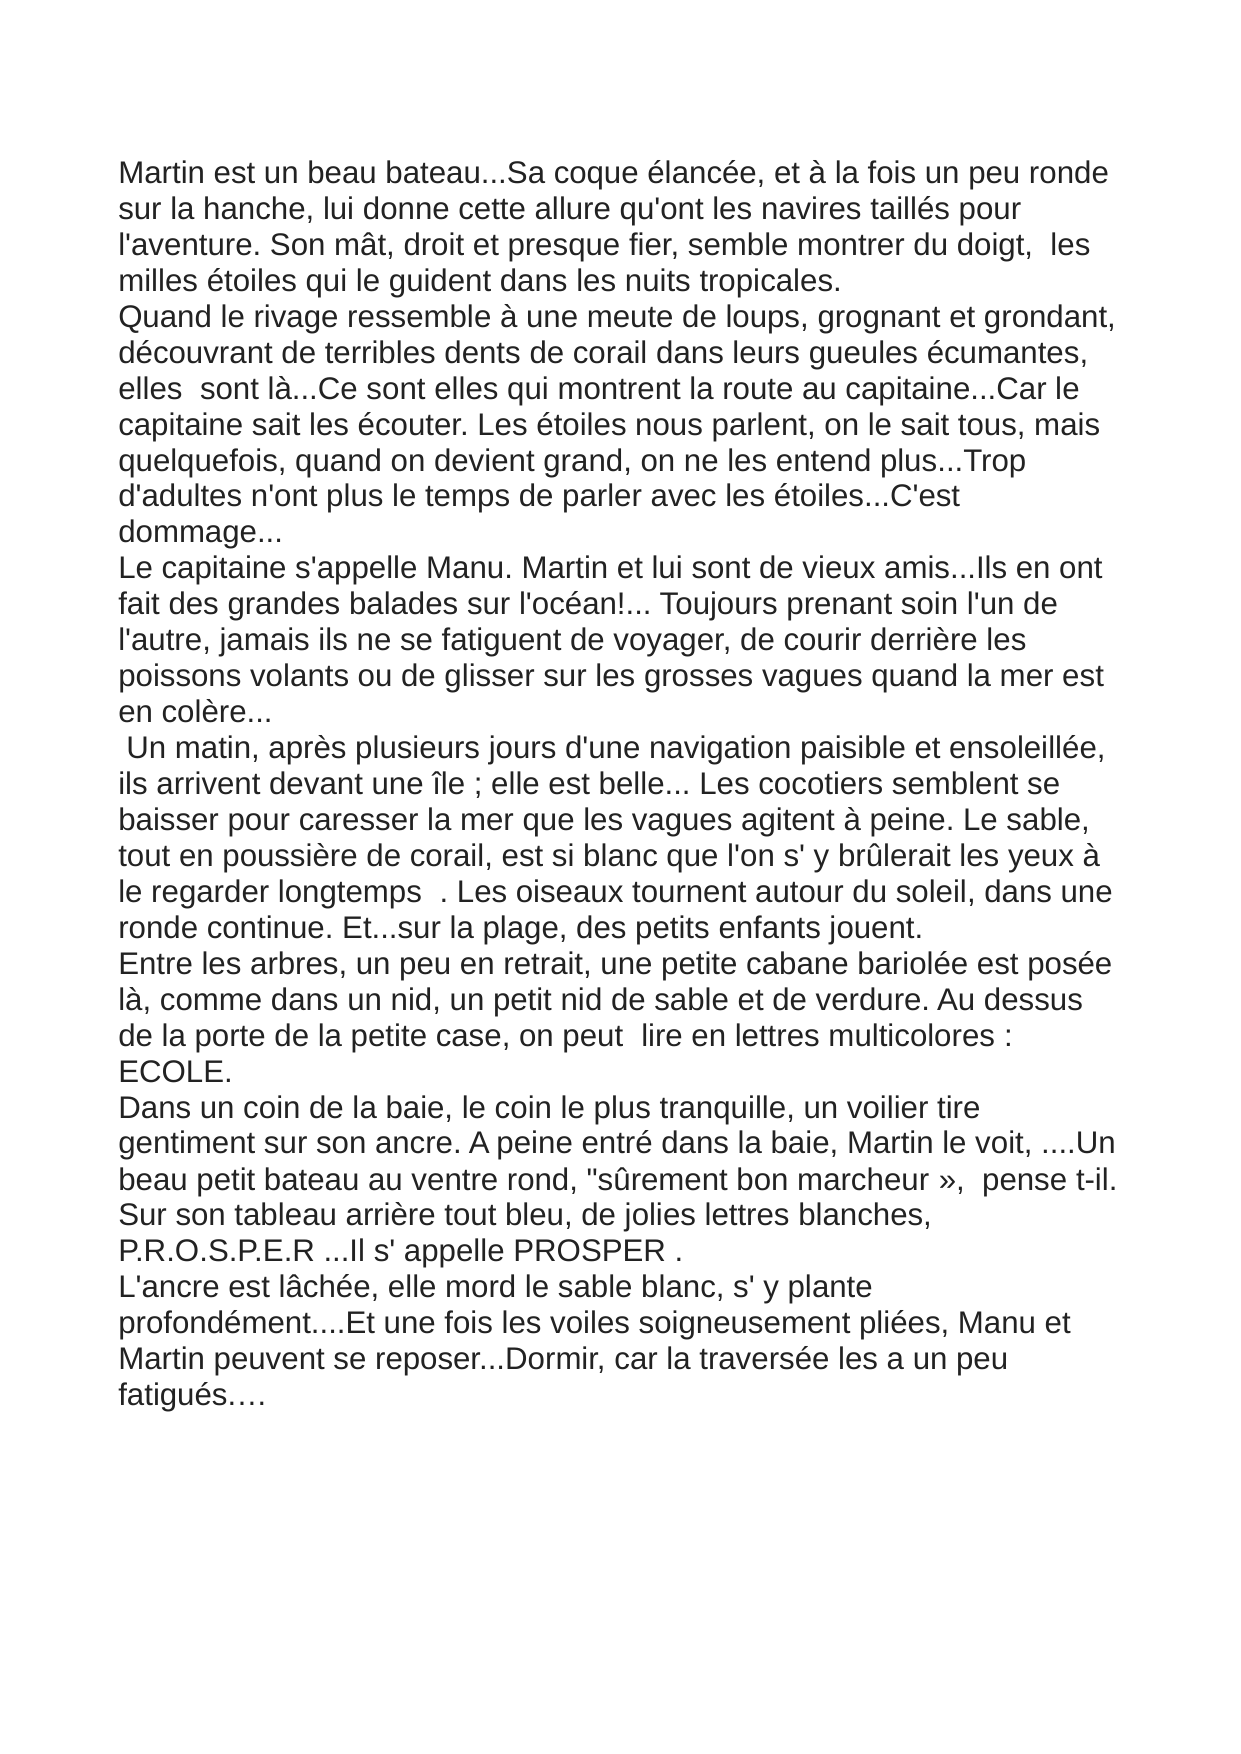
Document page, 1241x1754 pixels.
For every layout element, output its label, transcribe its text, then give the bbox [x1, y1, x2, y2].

text Le capitaine s'appelle Manu. Martin et lui sont de vieux amis...Ils en ont fait des grandes balades sur l'océan!... Toujours prenant soin l'un de l'autre, jamais ils ne se fatiguent de voyager, de courir derrière les poissons volants ou de glisser sur les grosses vagues quand la mer est en colère... [118, 549, 1122, 729]
text Martin est un beau bateau...Sa coque élancée, et à la fois un peu ronde sur la hanche, lui donne cette allure qu'ont les navires taillés pour l'aventure. Son mât, droit et presque fier, semble montrer du doigt, les milles étoiles qui le guident dans les nuits tropicales. [118, 118, 1122, 298]
text Un matin, après plusieurs jours d'une navigation paisible et ensoleillée, ils arrivent devant une île ; elle est belle... Les cocotiers semblent se baisser pour caresser la mer que les vagues agitent à peine. Le sable, tout en poussière de corail, est si blanc que l'on s' y brûlerait les yeux à le regarder longtemps . Les oiseaux tournent autour du soleil, dans une ronde continue. Et...sur la plage, des petits enfants jouent. [118, 729, 1122, 945]
text Entre les arbres, un peu en retrait, une petite cabane bariolée est posée là, comme dans un nid, un petit nid de sable et de verdure. Au dessus de la porte de la petite case, on peut lire en lettres multicolores : ECOLE. [118, 945, 1122, 1089]
text Dans un coin de la baie, le coin le plus tranquille, un voilier tire gentiment sur son ancre. A peine entré dans la baie, Martin le voit, ....Un beau petit bateau au ventre rond, "sûrement bon marcheur », pense t-il. Sur son tableau arrière tout bleu, de jolies lettres blanches, P.R.O.S.P.E.R ...Il s' appelle PROSPER . [118, 1089, 1122, 1268]
text L'ancre est lâchée, elle mord le sable blanc, s' y plante profondément....Et une fois les voiles soigneusement pliées, Manu et Martin peuvent se reposer...Dormir, car la traversée les a un peu fatigués.… [118, 1268, 1122, 1412]
text Quand le rivage ressemble à une meute de loups, grognant et grondant, découvrant de terribles dents de corail dans leurs gueules écumantes, elles sont là...Ce sont elles qui montrent la route au capitaine...Car le capitaine sait les écouter. Les étoiles nous parlent, on le sait tous, mais quelquefois, quand on devient grand, on ne les entend plus...Trop d'adultes n'ont plus le temps de parler avec les étoiles...C'est dommage... [118, 298, 1122, 549]
